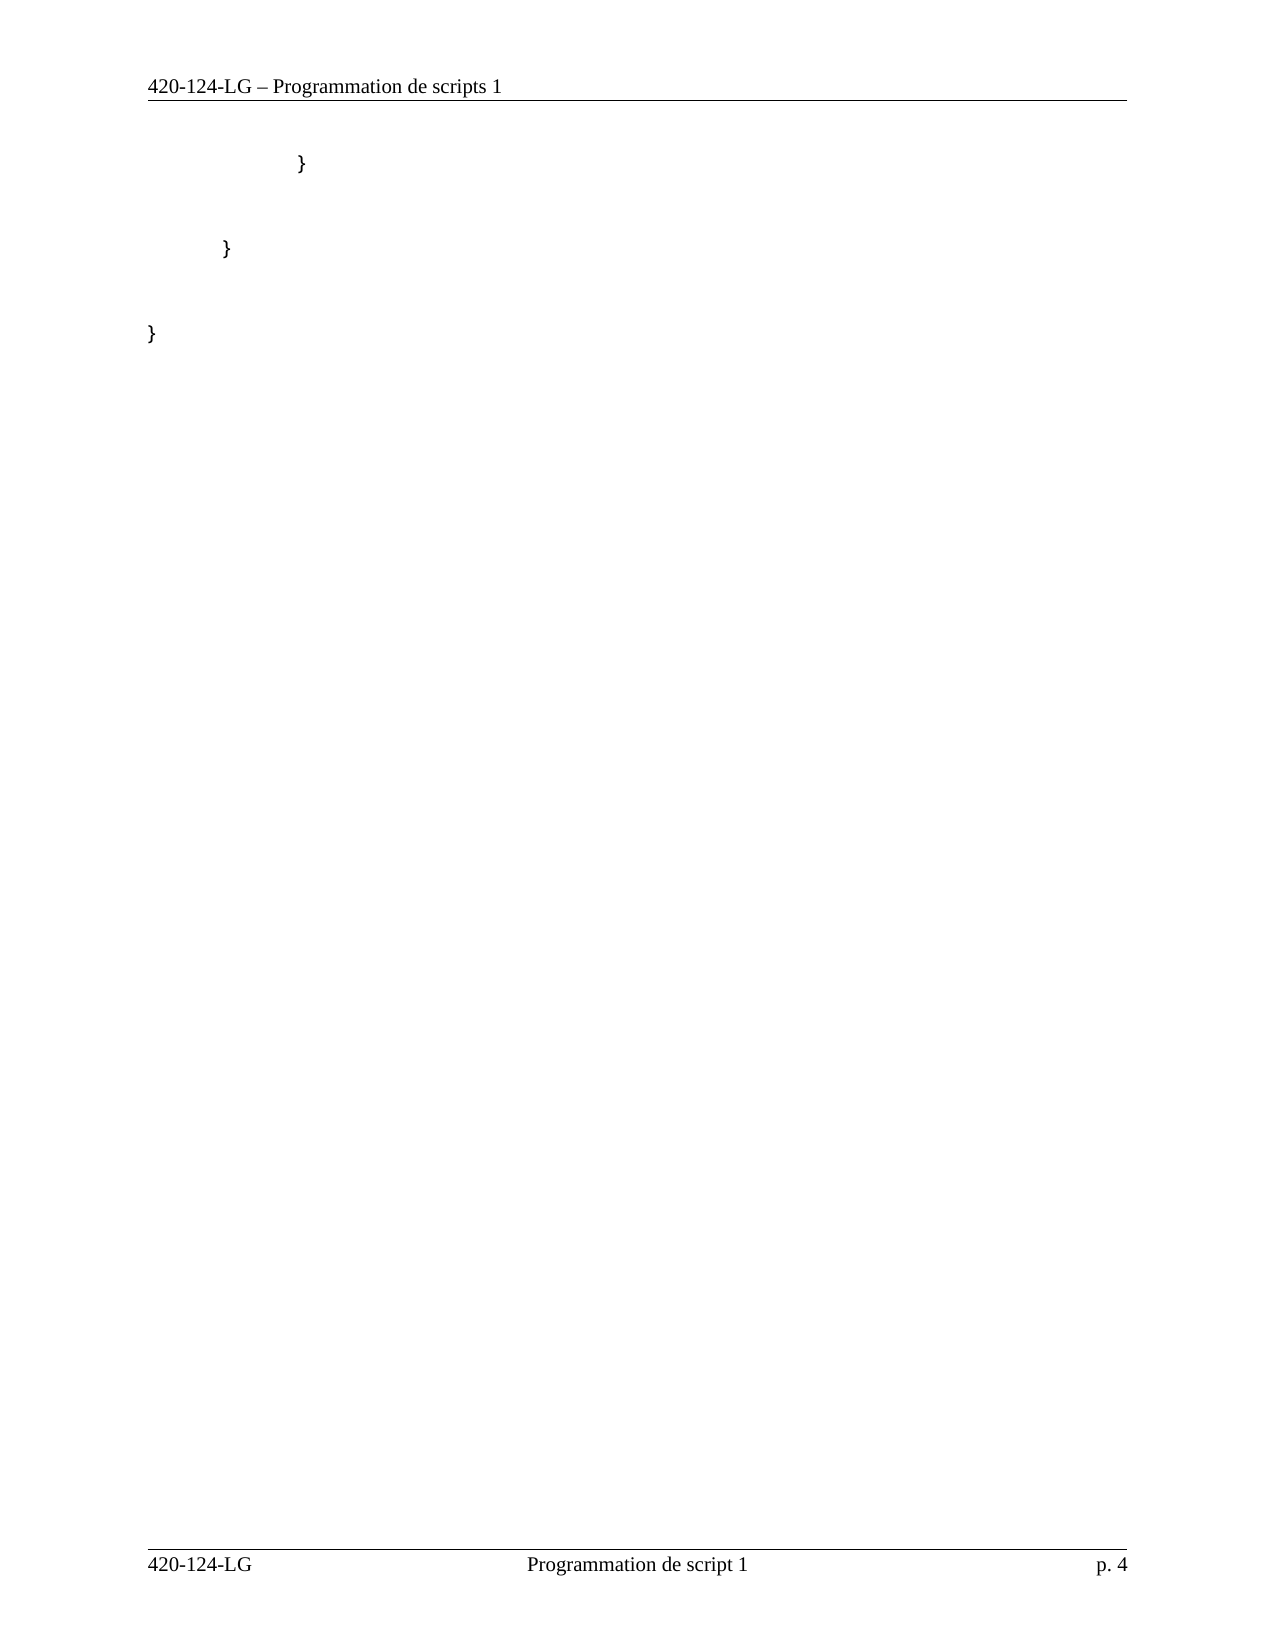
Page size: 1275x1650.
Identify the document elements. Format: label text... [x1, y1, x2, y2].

text } [148, 233, 1127, 261]
text } [148, 318, 1127, 347]
text } [148, 148, 1127, 176]
